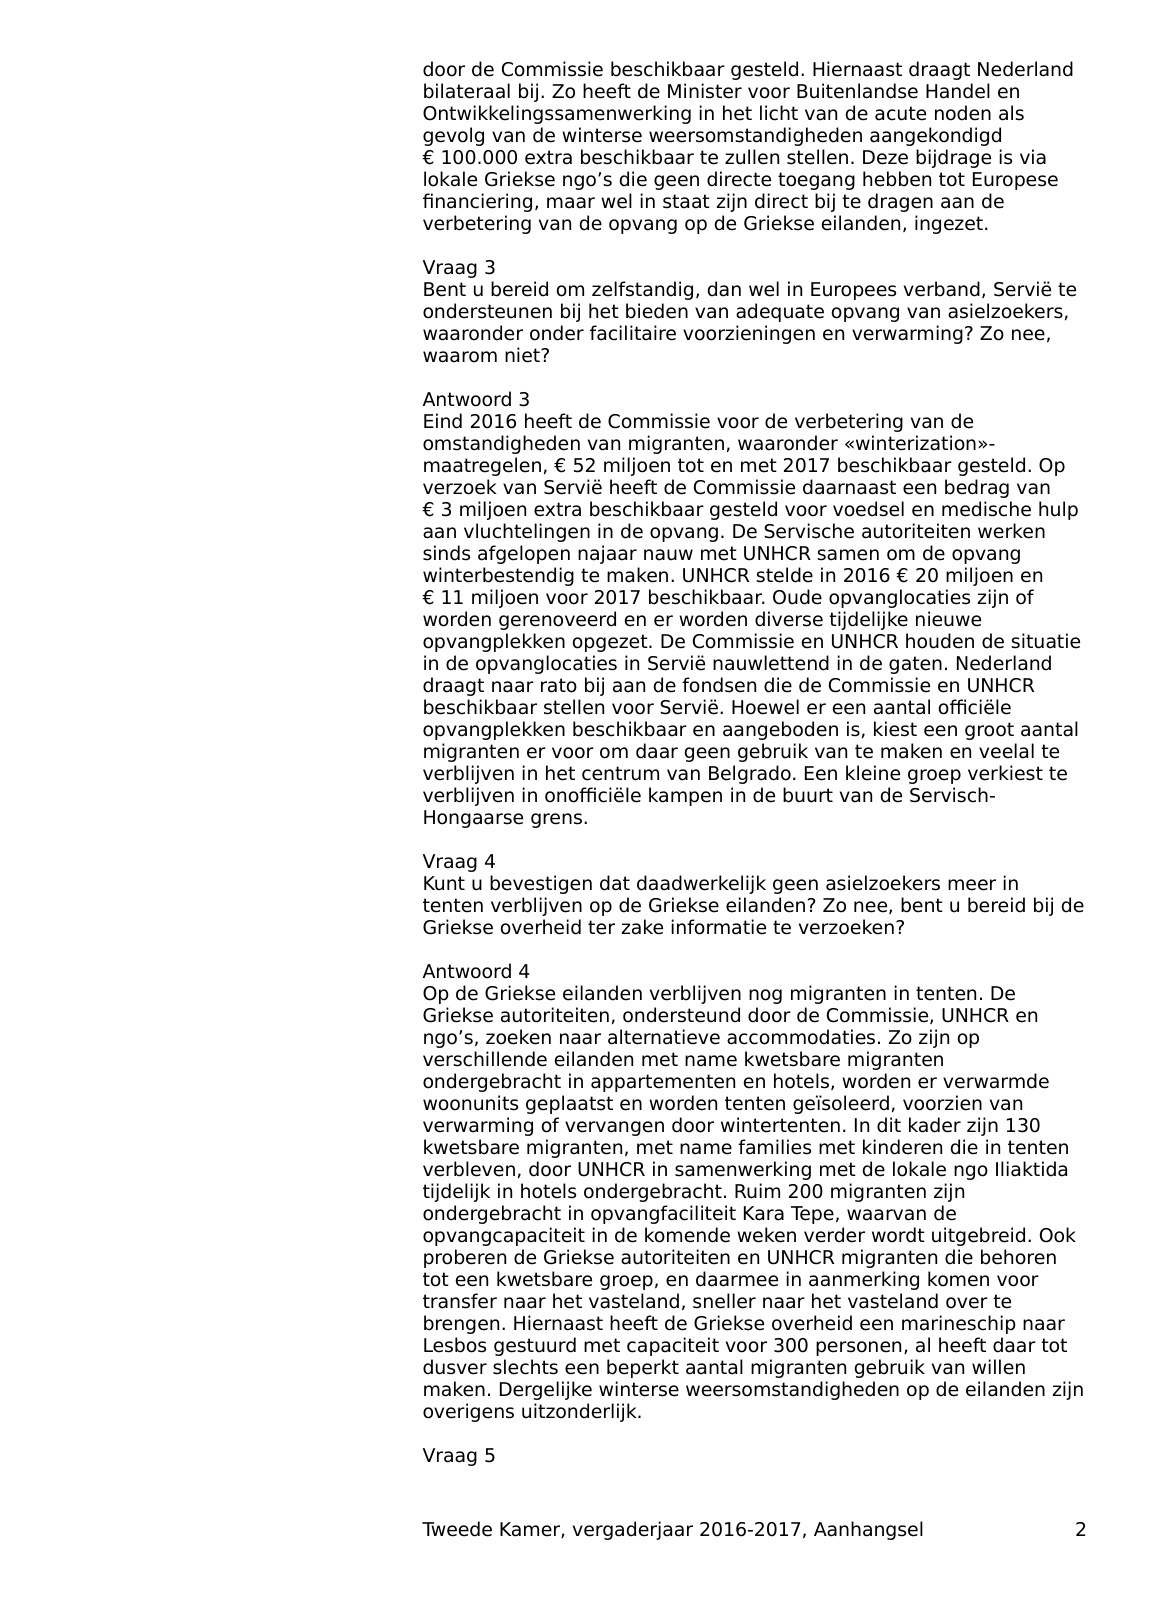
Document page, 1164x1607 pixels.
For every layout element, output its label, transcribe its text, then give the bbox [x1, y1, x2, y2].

text Bent u bereid om zelfstandig, dan wel in Europees verband, Servië te ondersteunen bij het bieden van adequate opvang van asielzoekers, waaronder onder facilitaire voorzieningen en verwarming? Zo nee, waarom niet? [422, 279, 1087, 367]
text Vraag 5 [422, 1445, 1087, 1467]
text Antwoord 4 [422, 961, 1087, 983]
text Kunt u bevestigen dat daadwerkelijk geen asielzoekers meer in tenten verblijven op de Griekse eilanden? Zo nee, bent u bereid bij de Griekse overheid ter zake informatie te verzoeken? [422, 873, 1087, 939]
text door de Commissie beschikbaar gesteld. Hiernaast draagt Nederland bilateraal bij. Zo heeft de Minister voor Buitenlandse Handel en Ontwikkelingssamenwerking in het licht van de acute noden als gevolg van de winterse weersomstandigheden aangekondigd € 100.000 extra beschikbaar te zullen stellen. Deze bijdrage is via lokale Griekse ngo’s die geen directe toegang hebben tot Europese financiering, maar wel in staat zijn direct bij te dragen aan de verbetering van de opvang op de Griekse eilanden, ingezet. [422, 59, 1087, 235]
text Vraag 3 [422, 257, 1087, 279]
text Antwoord 3 [422, 389, 1087, 411]
text Op de Griekse eilanden verblijven nog migranten in tenten. De Griekse autoriteiten, ondersteund door de Commissie, UNHCR en ngo’s, zoeken naar alternatieve accommodaties. Zo zijn op verschillende eilanden met name kwetsbare migranten ondergebracht in appartementen en hotels, worden er verwarmde woonunits geplaatst en worden tenten geïsoleerd, voorzien van verwarming of vervangen door wintertenten. In dit kader zijn 130 kwetsbare migranten, met name families met kinderen die in tenten verbleven, door UNHCR in samenwerking met de lokale ngo Iliaktida tijdelijk in hotels ondergebracht. Ruim 200 migranten zijn ondergebracht in opvangfaciliteit Kara Tepe, waarvan de opvangcapaciteit in de komende weken verder wordt uitgebreid. Ook proberen de Griekse autoriteiten en UNHCR migranten die behoren tot een kwetsbare groep, en daarmee in aanmerking komen voor transfer naar het vasteland, sneller naar het vasteland over te brengen. Hiernaast heeft de Griekse overheid een marineschip naar Lesbos gestuurd met capaciteit voor 300 personen, al heeft daar tot dusver slechts een beperkt aantal migranten gebruik van willen maken. Dergelijke winterse weersomstandigheden op de eilanden zijn overigens uitzonderlijk. [422, 983, 1087, 1423]
text Eind 2016 heeft de Commissie voor de verbetering van de omstandigheden van migranten, waaronder «winterization»-maatregelen, € 52 miljoen tot en met 2017 beschikbaar gesteld. Op verzoek van Servië heeft de Commissie daarnaast een bedrag van € 3 miljoen extra beschikbaar gesteld voor voedsel en medische hulp aan vluchtelingen in de opvang. De Servische autoriteiten werken sinds afgelopen najaar nauw met UNHCR samen om de opvang winterbestendig te maken. UNHCR stelde in 2016 € 20 miljoen en € 11 miljoen voor 2017 beschikbaar. Oude opvanglocaties zijn of worden gerenoveerd en er worden diverse tijdelijke nieuwe opvangplekken opgezet. De Commissie en UNHCR houden de situatie in de opvanglocaties in Servië nauwlettend in de gaten. Nederland draagt naar rato bij aan de fondsen die de Commissie en UNHCR beschikbaar stellen voor Servië. Hoewel er een aantal officiële opvangplekken beschikbaar en aangeboden is, kiest een groot aantal migranten er voor om daar geen gebruik van te maken en veelal te verblijven in het centrum van Belgrado. Een kleine groep verkiest te verblijven in onofficiële kampen in de buurt van de Servisch-Hongaarse grens. [422, 411, 1087, 829]
text Vraag 4 [422, 851, 1087, 873]
